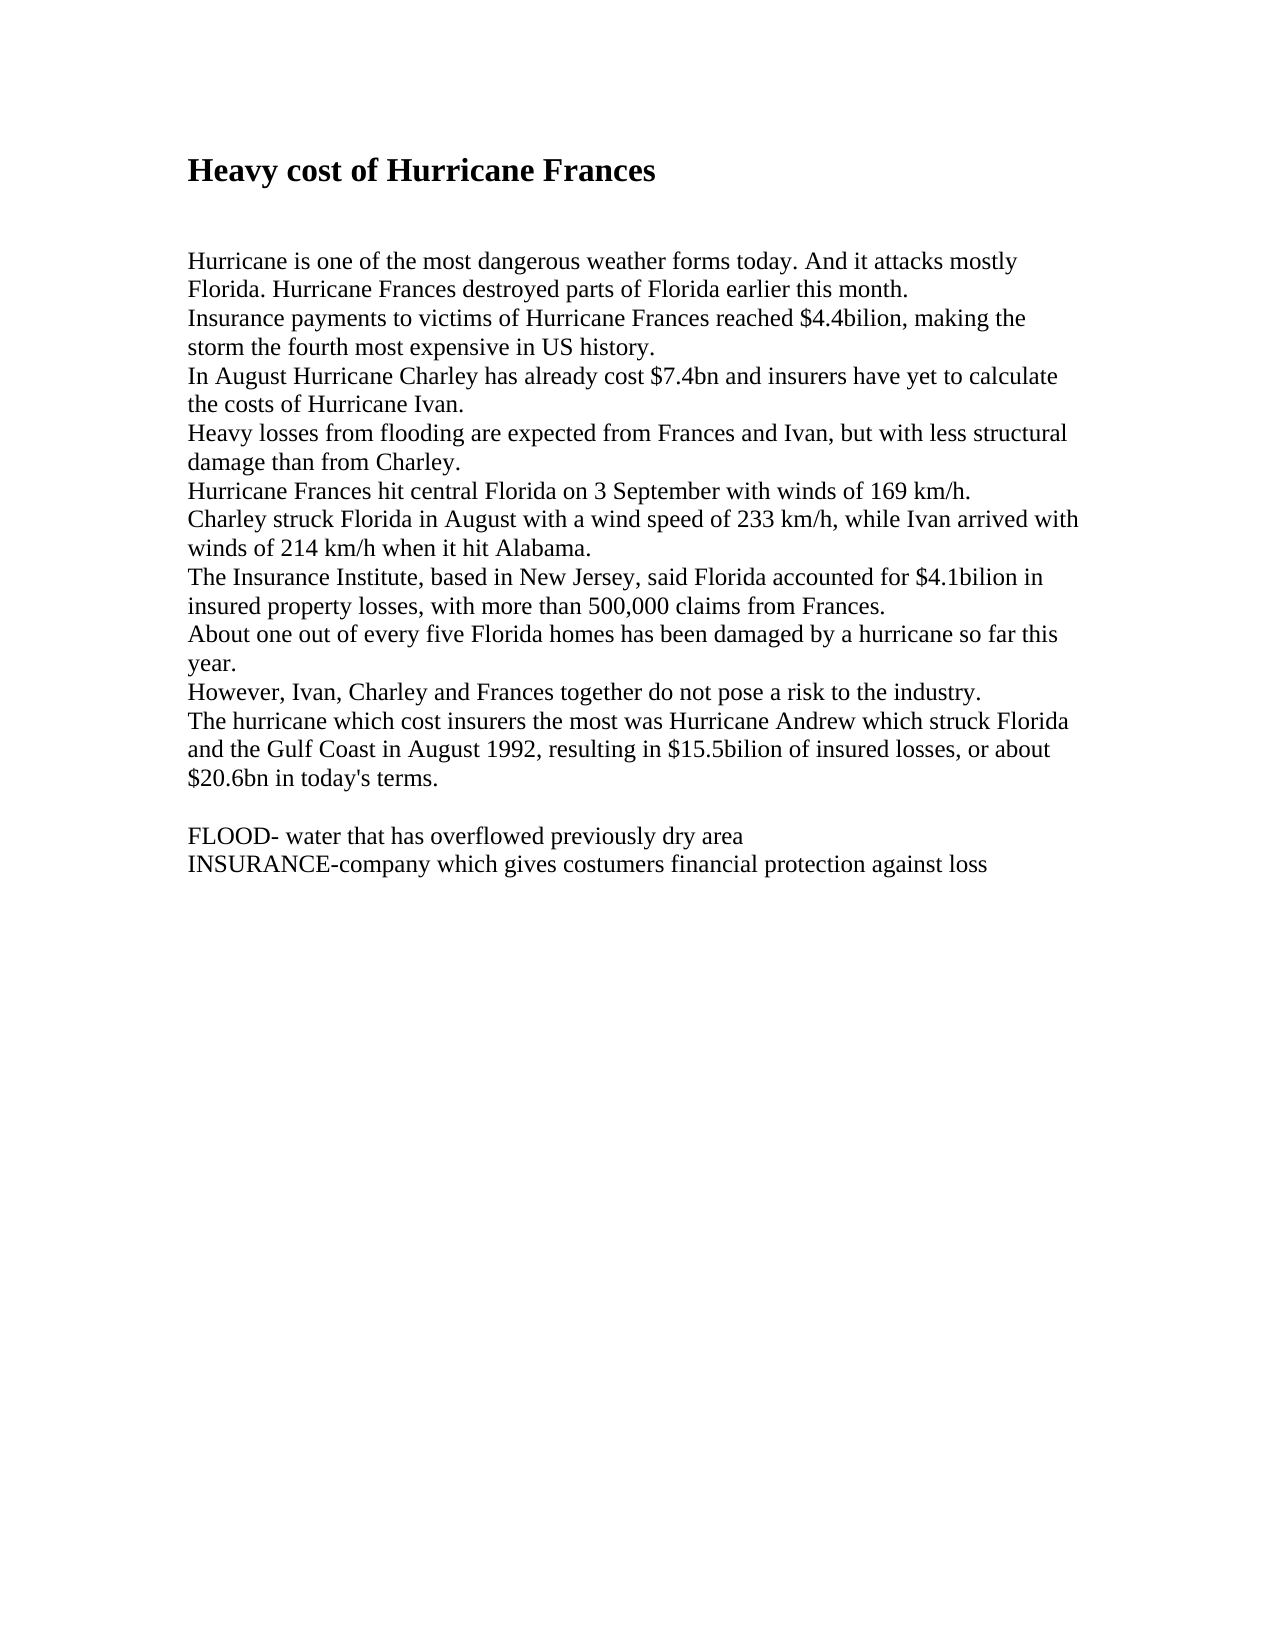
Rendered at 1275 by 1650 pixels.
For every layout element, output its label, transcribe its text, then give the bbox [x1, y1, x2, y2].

text Heavy losses from flooding are expected from Frances and Ivan, but with less structural damage than from Charley. [187, 418, 1087, 476]
text About one out of every five Florida homes has been damaged by a hurricane so far this year. [187, 619, 1087, 677]
text Hurricane Frances hit central Florida on 3 September with winds of 169 km/h. [187, 476, 1087, 504]
text The hurricane which cost insurers the most was Hurricane Andrew which struck Florida and the Gulf Coast in August 1992, resulting in $15.5bilion of insured losses, or about $20.6bn in today's terms. [187, 706, 1087, 792]
text Charley struck Florida in August with a wind speed of 233 km/h, while Ivan arrived with winds of 214 km/h when it hit Alabama. [187, 504, 1087, 562]
text FLOOD- water that has overflowed previously dry area [187, 821, 1087, 849]
text INSURANCE-company which gives costumers financial protection against loss [187, 849, 1087, 878]
text Insurance payments to victims of Hurricane Frances reached $4.4bilion, making the storm the fourth most expensive in US history. [187, 303, 1087, 361]
text However, Ivan, Charley and Frances together do not pose a risk to the industry. [187, 677, 1087, 706]
text Hurricane is one of the most dangerous weather forms today. And it attacks mostly Florida. Hurricane Frances destroyed parts of Florida earlier this month. [187, 246, 1087, 303]
text Heavy cost of Hurricane Frances [187, 150, 1087, 188]
text The Insurance Institute, based in New Jersey, said Florida accounted for $4.1bilion in insured property losses, with more than 500,000 claims from Frances. [187, 562, 1087, 619]
text In August Hurricane Charley has already cost $7.4bn and insurers have yet to calculate the costs of Hurricane Ivan. [187, 361, 1087, 418]
